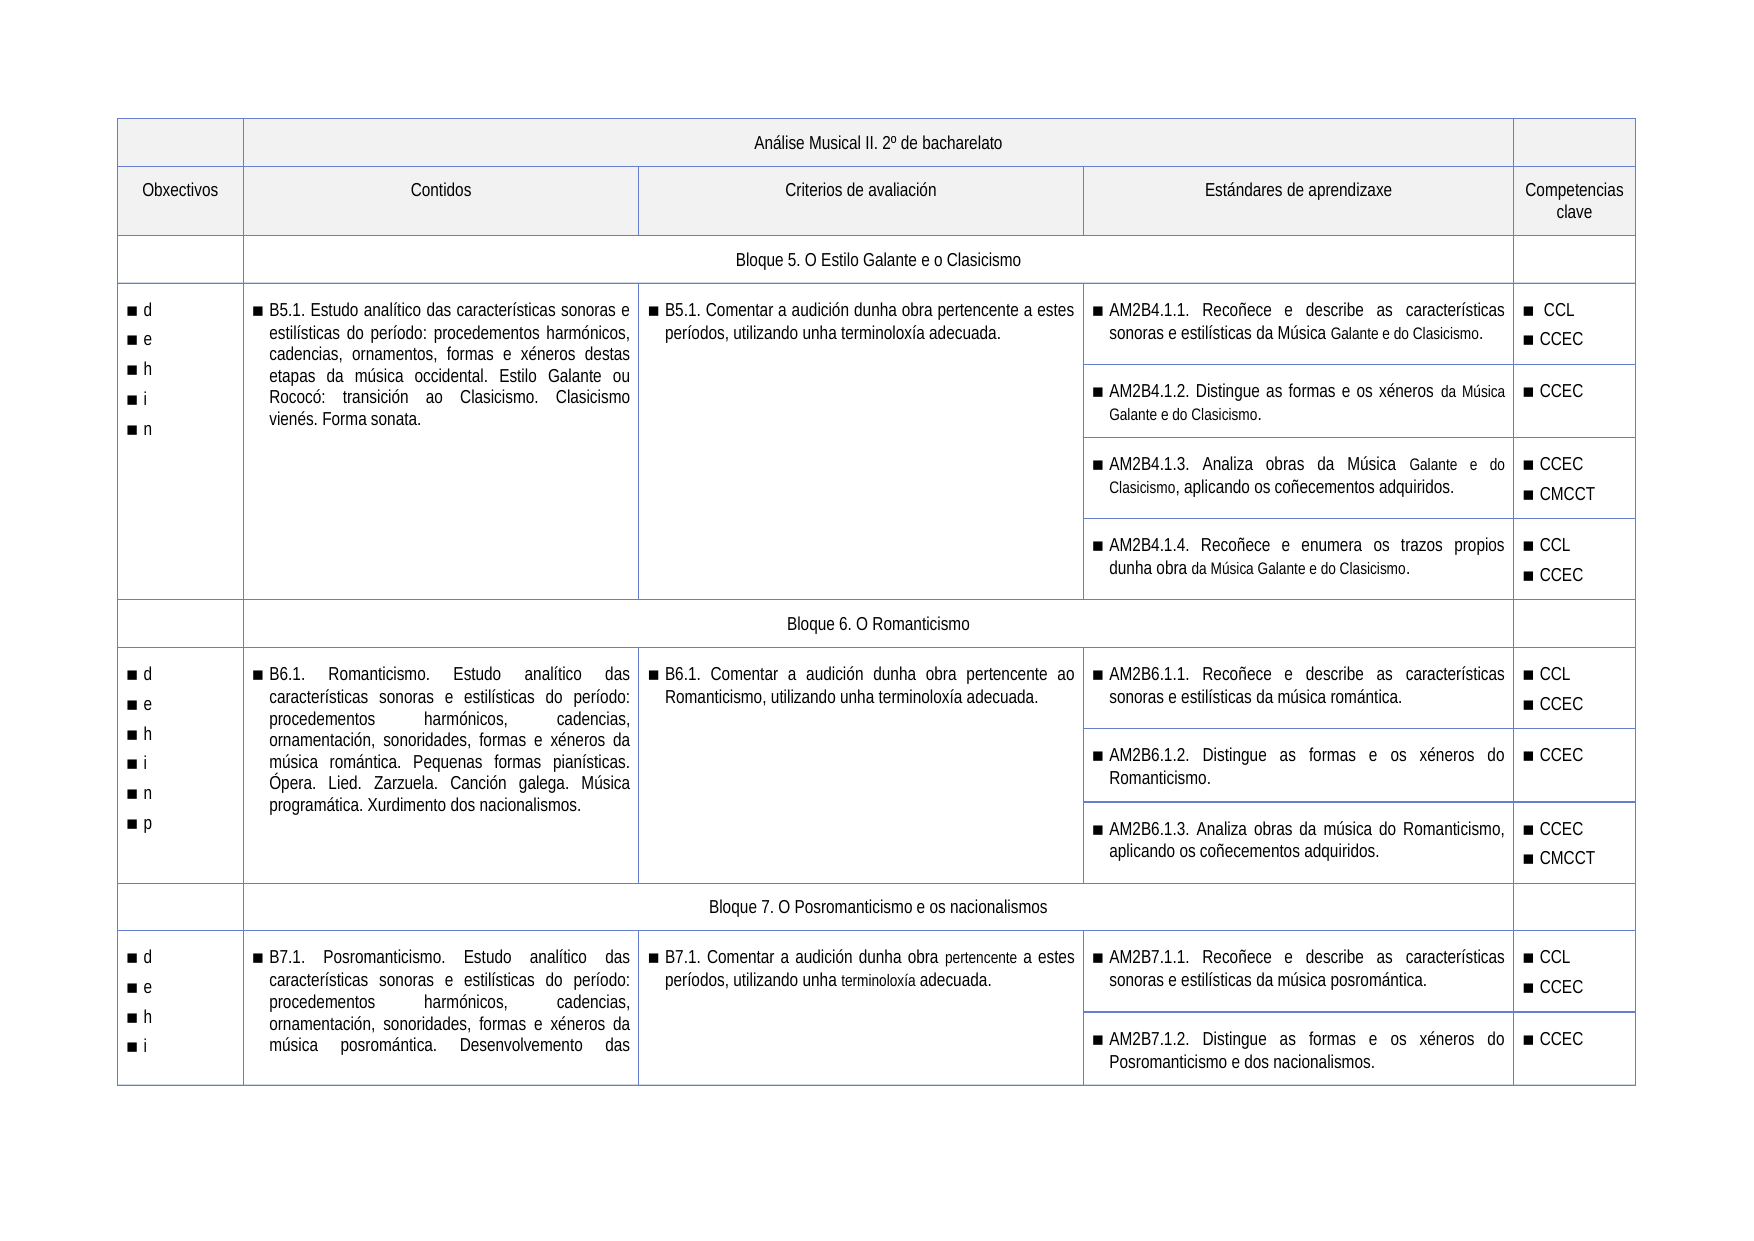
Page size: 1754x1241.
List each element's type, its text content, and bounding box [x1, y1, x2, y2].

table_cell Bloque 5. O Estilo Galante e o Clasicismo [244, 236, 1513, 282]
table_cell B7.1. Posromanticismo. Estudo analítico das características sonoras e estilísticas do período: procedementos harmónicos, cadencias, ornamentación, sonoridades, formas e xéneros da música posromántica. Desenvolvemento das [244, 931, 638, 1084]
table_cell CCEC [1514, 729, 1635, 801]
table_cell CCEC [1514, 1013, 1635, 1084]
table_cell B6.1. Romanticismo. Estudo analítico das características sonoras e estilísticas do período: procedementos harmónicos, cadencias, ornamentación, sonoridades, formas e xéneros da música romántica. Pequenas formas pianísticas. Ópera. Lied. Zarzuela. Canción galega. Música programática. Xurdimento dos nacionalismos. [244, 648, 638, 883]
table_cell Bloque 7. O Posromanticismo e os nacionalismos [244, 884, 1513, 930]
table_cell AM2B6.1.1. Recoñece e describe as características sonoras e estilísticas da música romántica. [1084, 648, 1513, 728]
table_cell [1514, 600, 1635, 647]
table_cell CCL CCEC [1514, 931, 1635, 1011]
table_cell Bloque 6. O Romanticismo [244, 600, 1513, 647]
table_cell AM2B4.1.2. Distingue as formas e os xéneros da Música Galante e do Clasicismo. [1084, 365, 1513, 437]
table_cell Contidos [244, 167, 638, 235]
table_cell d e h i n [118, 284, 243, 599]
table_cell CCL CCEC [1514, 648, 1635, 728]
table_cell CCL CCEC [1514, 519, 1635, 599]
table_cell CCEC CMCCT [1514, 438, 1635, 518]
table_cell [118, 884, 243, 930]
table_cell AM2B6.1.3. Analiza obras da música do Romanticismo, aplicando os coñecementos adquiridos. [1084, 803, 1513, 883]
table_cell B5.1. Comentar a audición dunha obra pertencente a estes períodos, utilizando unha terminoloxía adecuada. [639, 284, 1083, 599]
table_cell AM2B4.1.3. Analiza obras da Música Galante e do Clasicismo, aplicando os coñecementos adquiridos. [1084, 438, 1513, 518]
table_cell d e h i n [118, 931, 243, 1084]
table_cell AM2B4.1.1. Recoñece e describe as características sonoras e estilísticas da Música Galante e do Clasicismo. [1084, 284, 1513, 364]
table_cell AM2B7.1.2. Distingue as formas e os xéneros do Posromanticismo e dos nacionalismos. [1084, 1013, 1513, 1084]
table_cell Competencias clave [1514, 167, 1635, 235]
table_cell CCEC CMCCT [1514, 803, 1635, 883]
table_cell [1514, 884, 1635, 930]
table_header [1514, 119, 1635, 166]
table_header Análise Musical II. 2º de bacharelato [244, 119, 1513, 166]
table_cell [118, 600, 243, 647]
table_cell [1514, 236, 1635, 282]
table_cell [118, 236, 243, 282]
table_cell Estándares de aprendizaxe [1084, 167, 1513, 235]
table_cell B5.1. Estudo analítico das características sonoras e estilísticas do período: procedementos harmónicos, cadencias, ornamentos, formas e xéneros destas etapas da música occidental. Estilo Galante ou Rococó: transición ao Clasicismo. Clasicismo vienés. Forma sonata. [244, 284, 638, 599]
table_cell d e h i n p [118, 648, 243, 883]
table_cell B7.1. Comentar a audición dunha obra pertencente a estes períodos, utilizando unha terminoloxía adecuada. [639, 931, 1083, 1084]
table_cell AM2B7.1.1. Recoñece e describe as características sonoras e estilísticas da música posromántica. [1084, 931, 1513, 1011]
table_cell CCL CCEC [1514, 284, 1635, 364]
table_cell Criterios de avaliación [639, 167, 1083, 235]
table_cell CCEC [1514, 365, 1635, 437]
table_cell AM2B4.1.4. Recoñece e enumera os trazos propios dunha obra da Música Galante e do Clasicismo. [1084, 519, 1513, 599]
table_cell AM2B6.1.2. Distingue as formas e os xéneros do Romanticismo. [1084, 729, 1513, 801]
table_header [118, 119, 243, 166]
table_cell B6.1. Comentar a audición dunha obra pertencente ao Romanticismo, utilizando unha terminoloxía adecuada. [639, 648, 1083, 883]
table_cell Obxectivos [118, 167, 243, 235]
